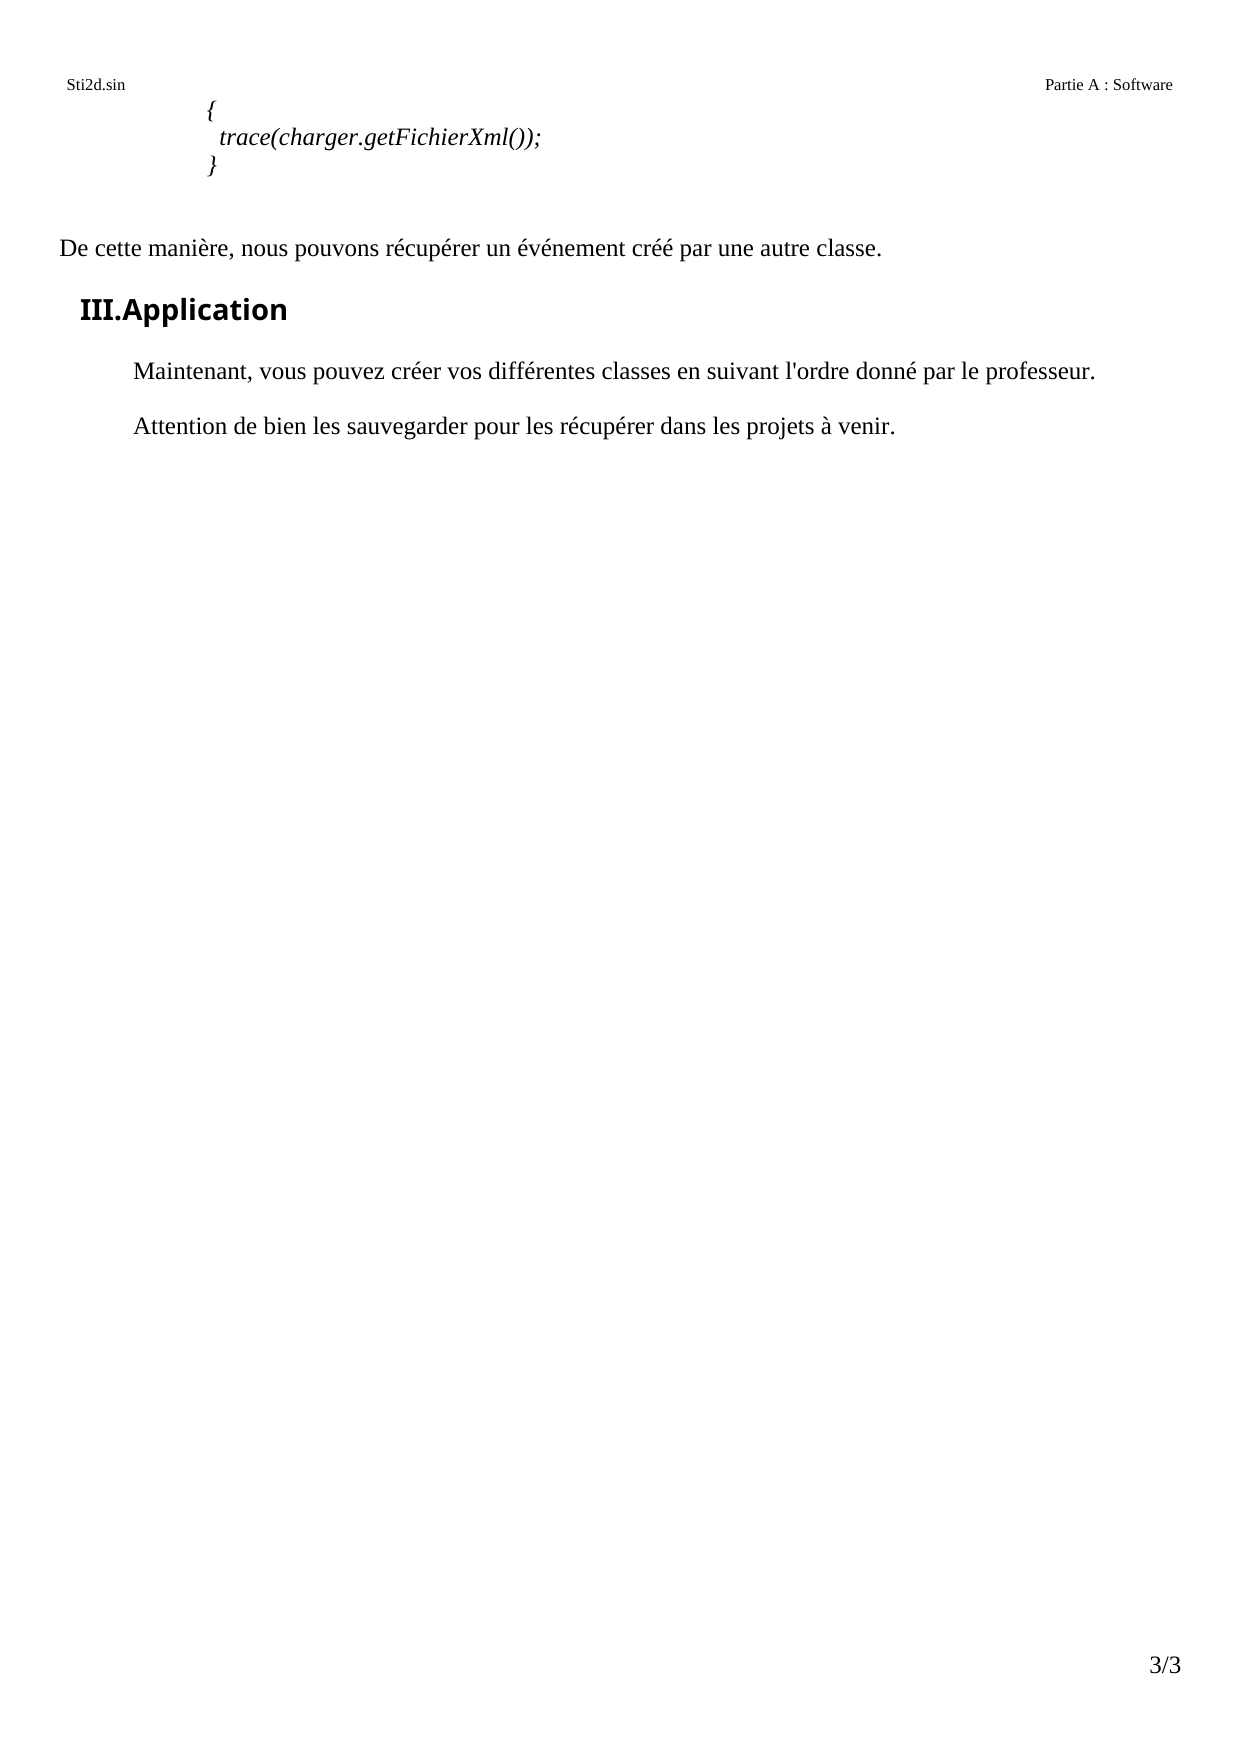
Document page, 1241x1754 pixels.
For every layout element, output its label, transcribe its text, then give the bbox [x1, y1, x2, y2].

text } [59, 151, 1181, 179]
text trace(charger.getFichierXml()); [59, 123, 1181, 151]
subtitle Application [80, 290, 1181, 329]
text Maintenant, vous pouvez créer vos différentes classes en suivant l'ordre donné par le professeur. [59, 357, 1181, 385]
text { [59, 96, 1181, 123]
text Attention de bien les sauvegarder pour les récupérer dans les projets à venir. [59, 412, 1181, 440]
text De cette manière, nous pouvons récupérer un événement créé par une autre classe. [59, 234, 1181, 262]
